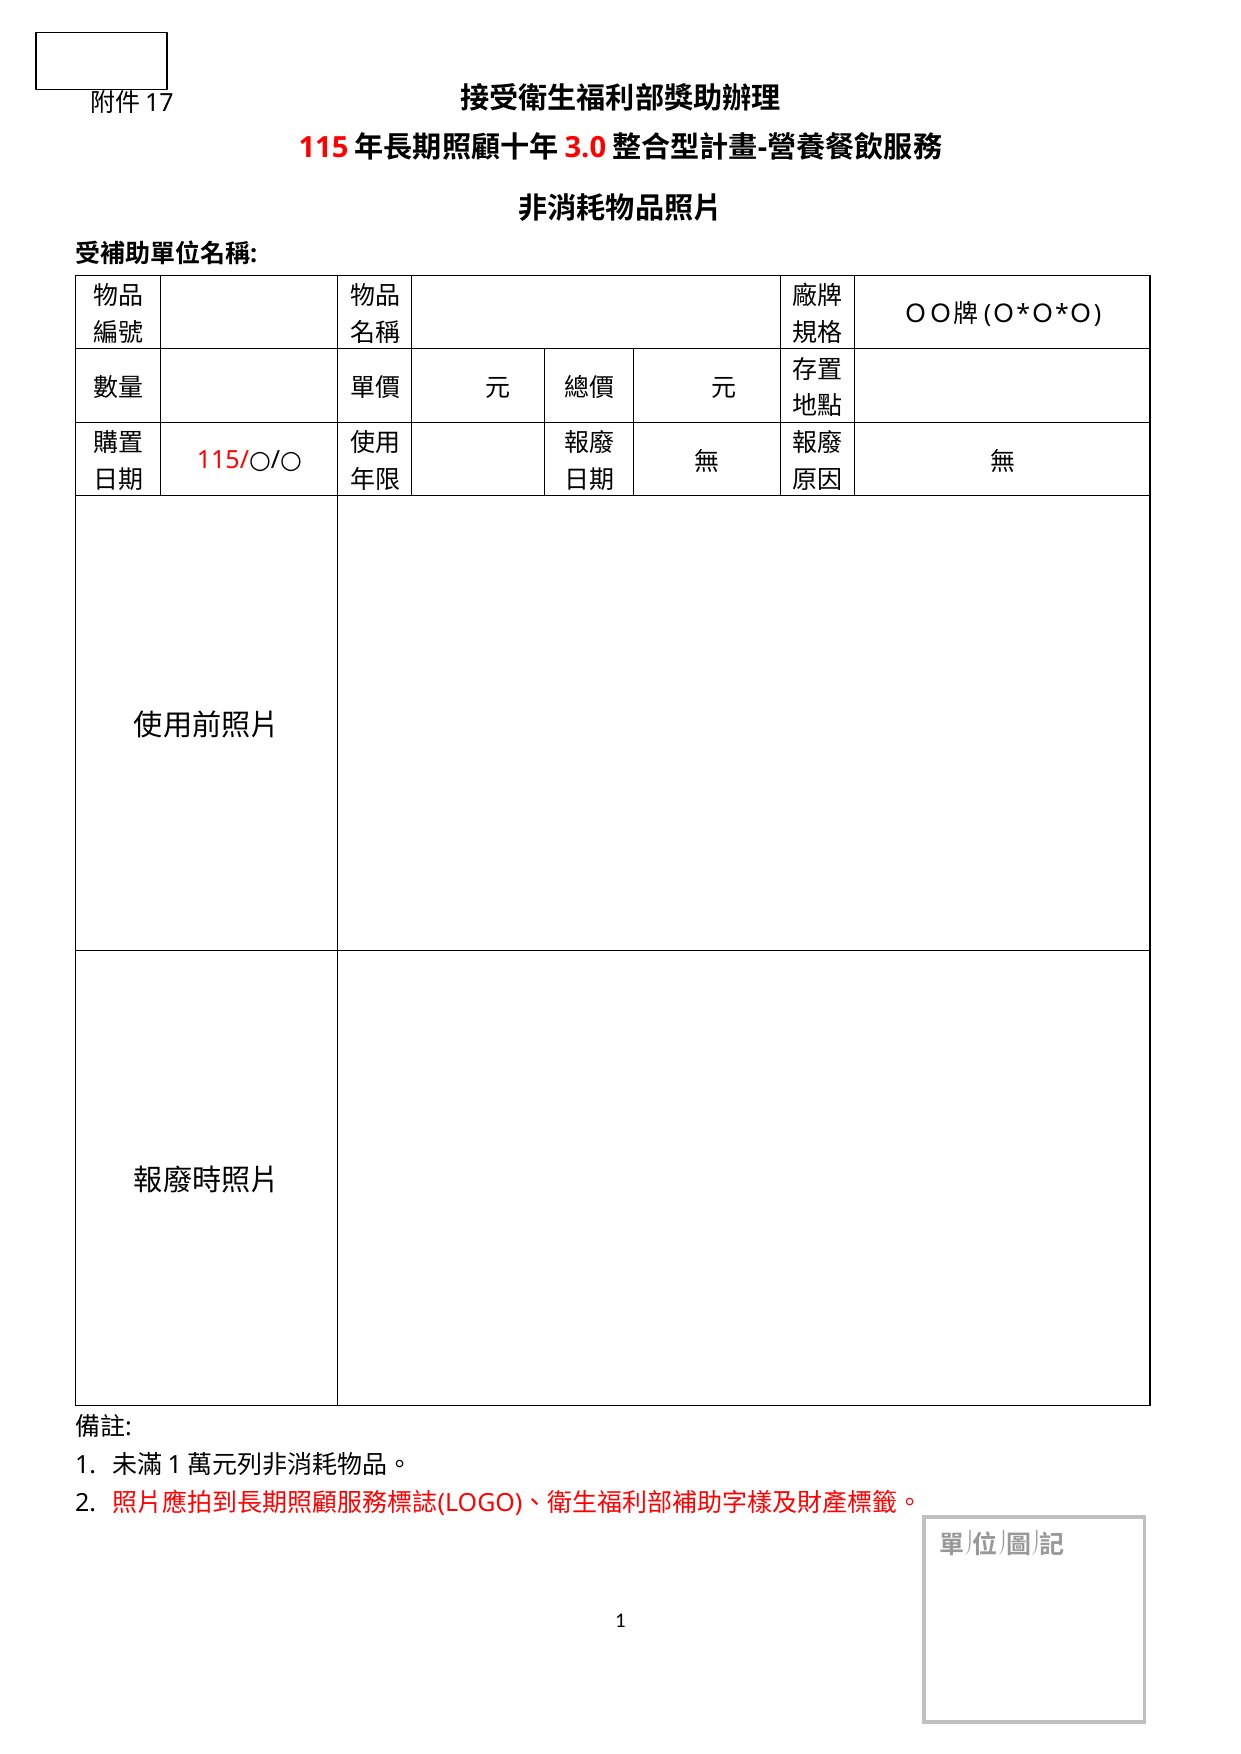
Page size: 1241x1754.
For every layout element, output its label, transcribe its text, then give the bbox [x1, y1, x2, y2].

table_cell 使用前照片 [76, 496, 337, 950]
table_cell 無 [855, 423, 1149, 495]
table_header ＯＯ牌 (Ｏ*Ｏ*Ｏ) [855, 276, 1149, 348]
table_cell [161, 349, 337, 422]
table_cell 報廢 日期 [545, 423, 633, 495]
table_cell 總價 [545, 349, 633, 422]
text 備註: [75, 1406, 1165, 1443]
table_cell 報廢 原因 [781, 423, 854, 495]
table_header [412, 276, 780, 348]
table_header [161, 276, 337, 348]
table_cell 115/○/○ [161, 423, 337, 495]
table_cell 元 [412, 349, 544, 422]
table_cell 存置 地點 [781, 349, 854, 422]
table_cell [412, 423, 544, 495]
table_header 物品 編號 [76, 276, 160, 348]
table_cell [338, 496, 1149, 950]
table_cell [338, 951, 1149, 1404]
table_cell 無 [634, 423, 780, 495]
list 未滿1萬元列非消耗物品。 [75, 1443, 1165, 1481]
table_cell 報廢時照片 [76, 951, 337, 1404]
table_cell 使用年限 [338, 423, 411, 495]
table_cell 元 [634, 349, 780, 422]
table_cell 單價 [338, 349, 411, 422]
list 單位圖記 [939, 1525, 1129, 1561]
table_header 物品 名稱 [338, 276, 411, 348]
list 照片應拍到長期照顧服務標誌(LOGO)、衛生福利部補助字樣及財產標籤。 [75, 1481, 1165, 1519]
table_cell 購置 日期 [76, 423, 160, 495]
table_header 廠牌規格 [781, 276, 854, 348]
table_cell [855, 349, 1149, 422]
table_cell 數量 [76, 349, 160, 422]
